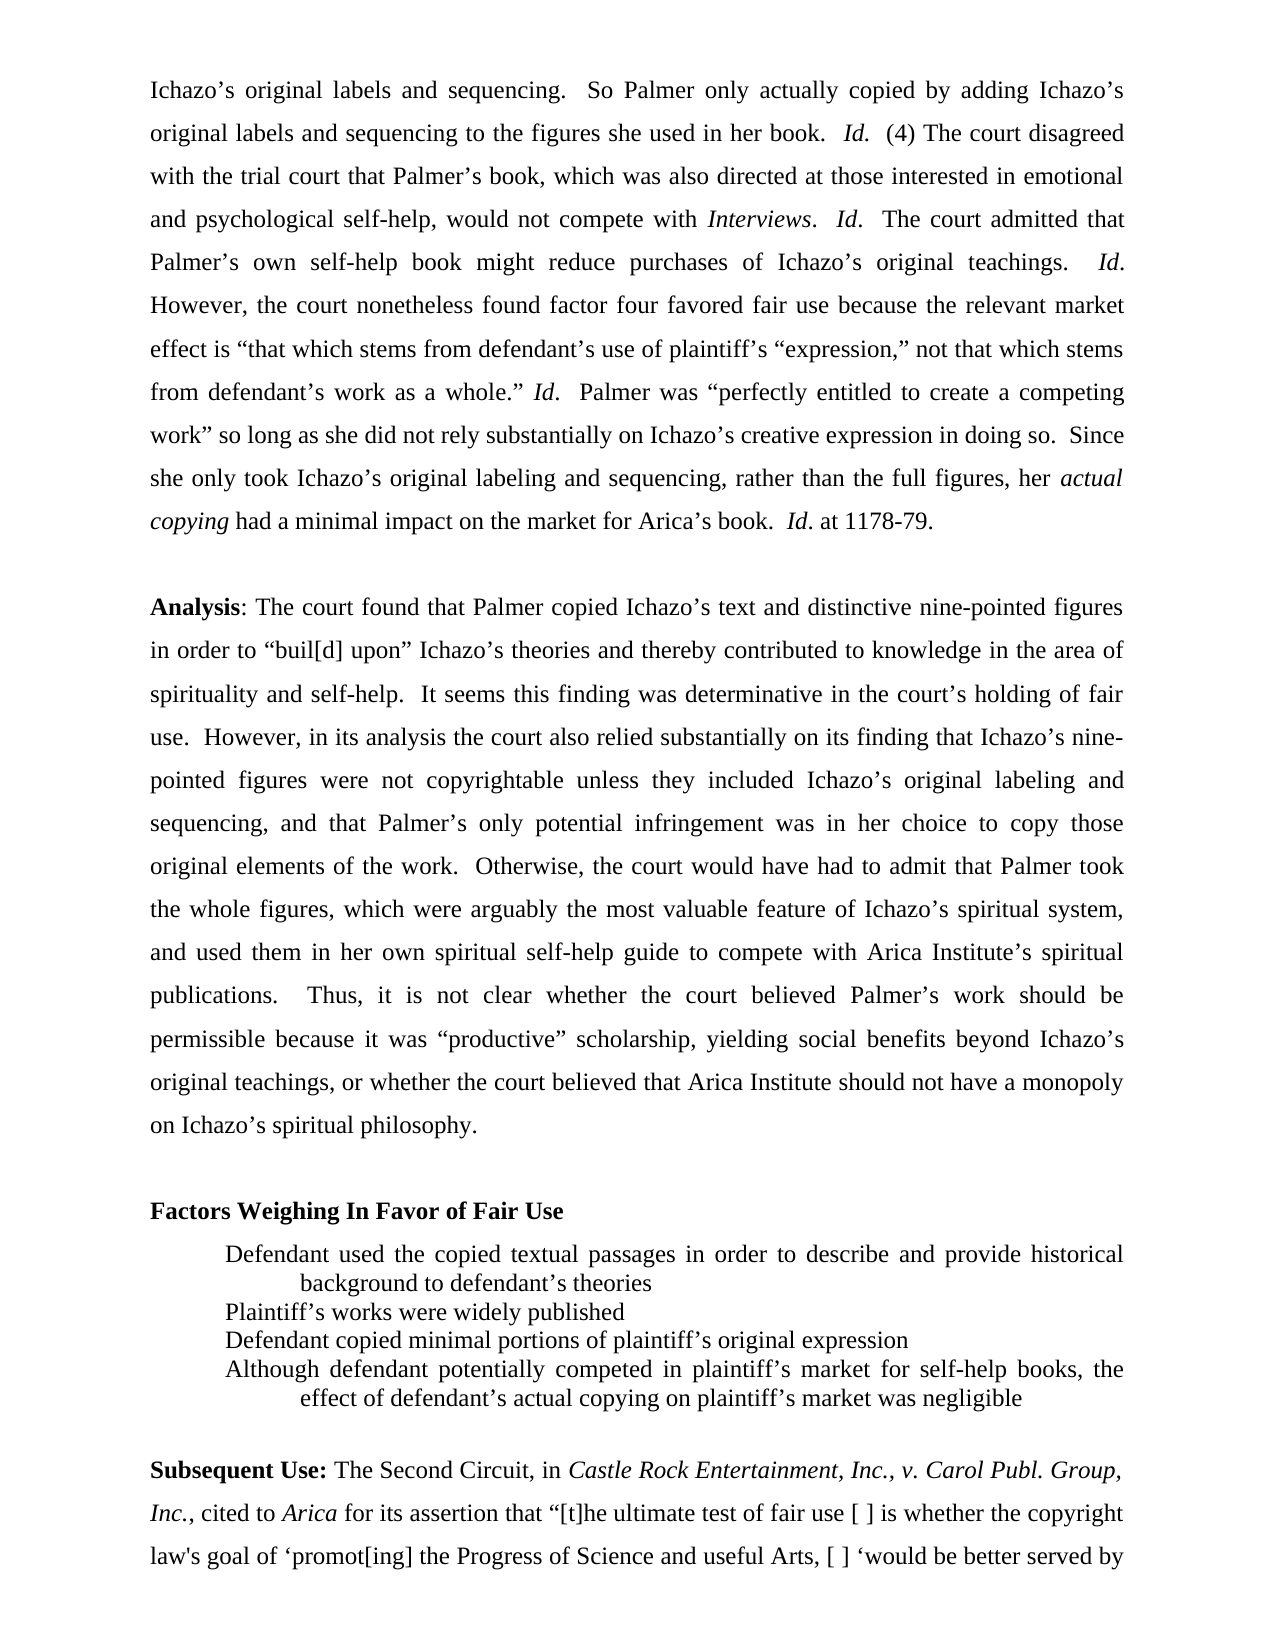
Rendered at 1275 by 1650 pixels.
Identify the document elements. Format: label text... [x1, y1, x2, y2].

text Subsequent Use: The Second Circuit, in Castle Rock Entertainment, Inc., v. Carol Publ. Group, Inc., cited to Arica for its assertion that “[t]he ultimate test of fair use [ ] is whether the copyright law's goal of ‘promot[ing] the Progress of Science and useful Arts, [ ] ‘would be better served by [150, 1455, 1125, 1570]
text Ichazo’s original labels and sequencing. So Palmer only actually copied by adding Ichazo’s original labels and sequencing to the figures she used in her book. Id. (4) The court disagreed with the trial court that Palmer’s book, which was also directed at those interested in emotional and psychological self-help, would not compete with Interviews. Id. The court admitted that Palmer’s own self-help book might reduce purchases of Ichazo’s original teachings. Id. However, the court nonetheless found factor four favored fair use because the relevant market effect is “that which stems from defendant’s use of plaintiff’s “expression,” not that which stems from defendant’s work as a whole.” Id. Palmer was “perfectly entitled to create a competing work” so long as she did not rely substantially on Ichazo’s creative expression in doing so. Since she only took Ichazo’s original labeling and sequencing, rather than the full figures, her actual copying had a minimal impact on the market for Arica’s book. Id. at 1178-79. [150, 75, 1125, 535]
list Although defendant potentially competed in plaintiff’s market for self-help books, the effect of defendant’s actual copying on plaintiff’s market was negligible [187, 1354, 1125, 1412]
list Defendant used the copied textual passages in order to describe and provide historical background to defendant’s theories [187, 1239, 1125, 1297]
list Defendant copied minimal portions of plaintiff’s original expression [187, 1326, 1125, 1354]
text Factors Weighing In Favor of Fair Use [150, 1196, 1125, 1225]
text Analysis: The court found that Palmer copied Ichazo’s text and distinctive nine-pointed figures in order to “buil[d] upon” Ichazo’s theories and thereby contributed to knowledge in the area of spirituality and self-help. It seems this finding was determinative in the court’s holding of fair use. However, in its analysis the court also relied substantially on its finding that Ichazo’s nine-pointed figures were not copyrightable unless they included Ichazo’s original labeling and sequencing, and that Palmer’s only potential infringement was in her choice to copy those original elements of the work. Otherwise, the court would have had to admit that Palmer took the whole figures, which were arguably the most valuable feature of Ichazo’s spiritual system, and used them in her own spiritual self-help guide to compete with Arica Institute’s spiritual publications. Thus, it is not clear whether the court believed Palmer’s work should be permissible because it was “productive” scholarship, yielding social benefits beyond Ichazo’s original teachings, or whether the court believed that Arica Institute should not have a monopoly on Ichazo’s spiritual philosophy. [150, 592, 1125, 1139]
list Plaintiff’s works were widely published [187, 1297, 1125, 1326]
